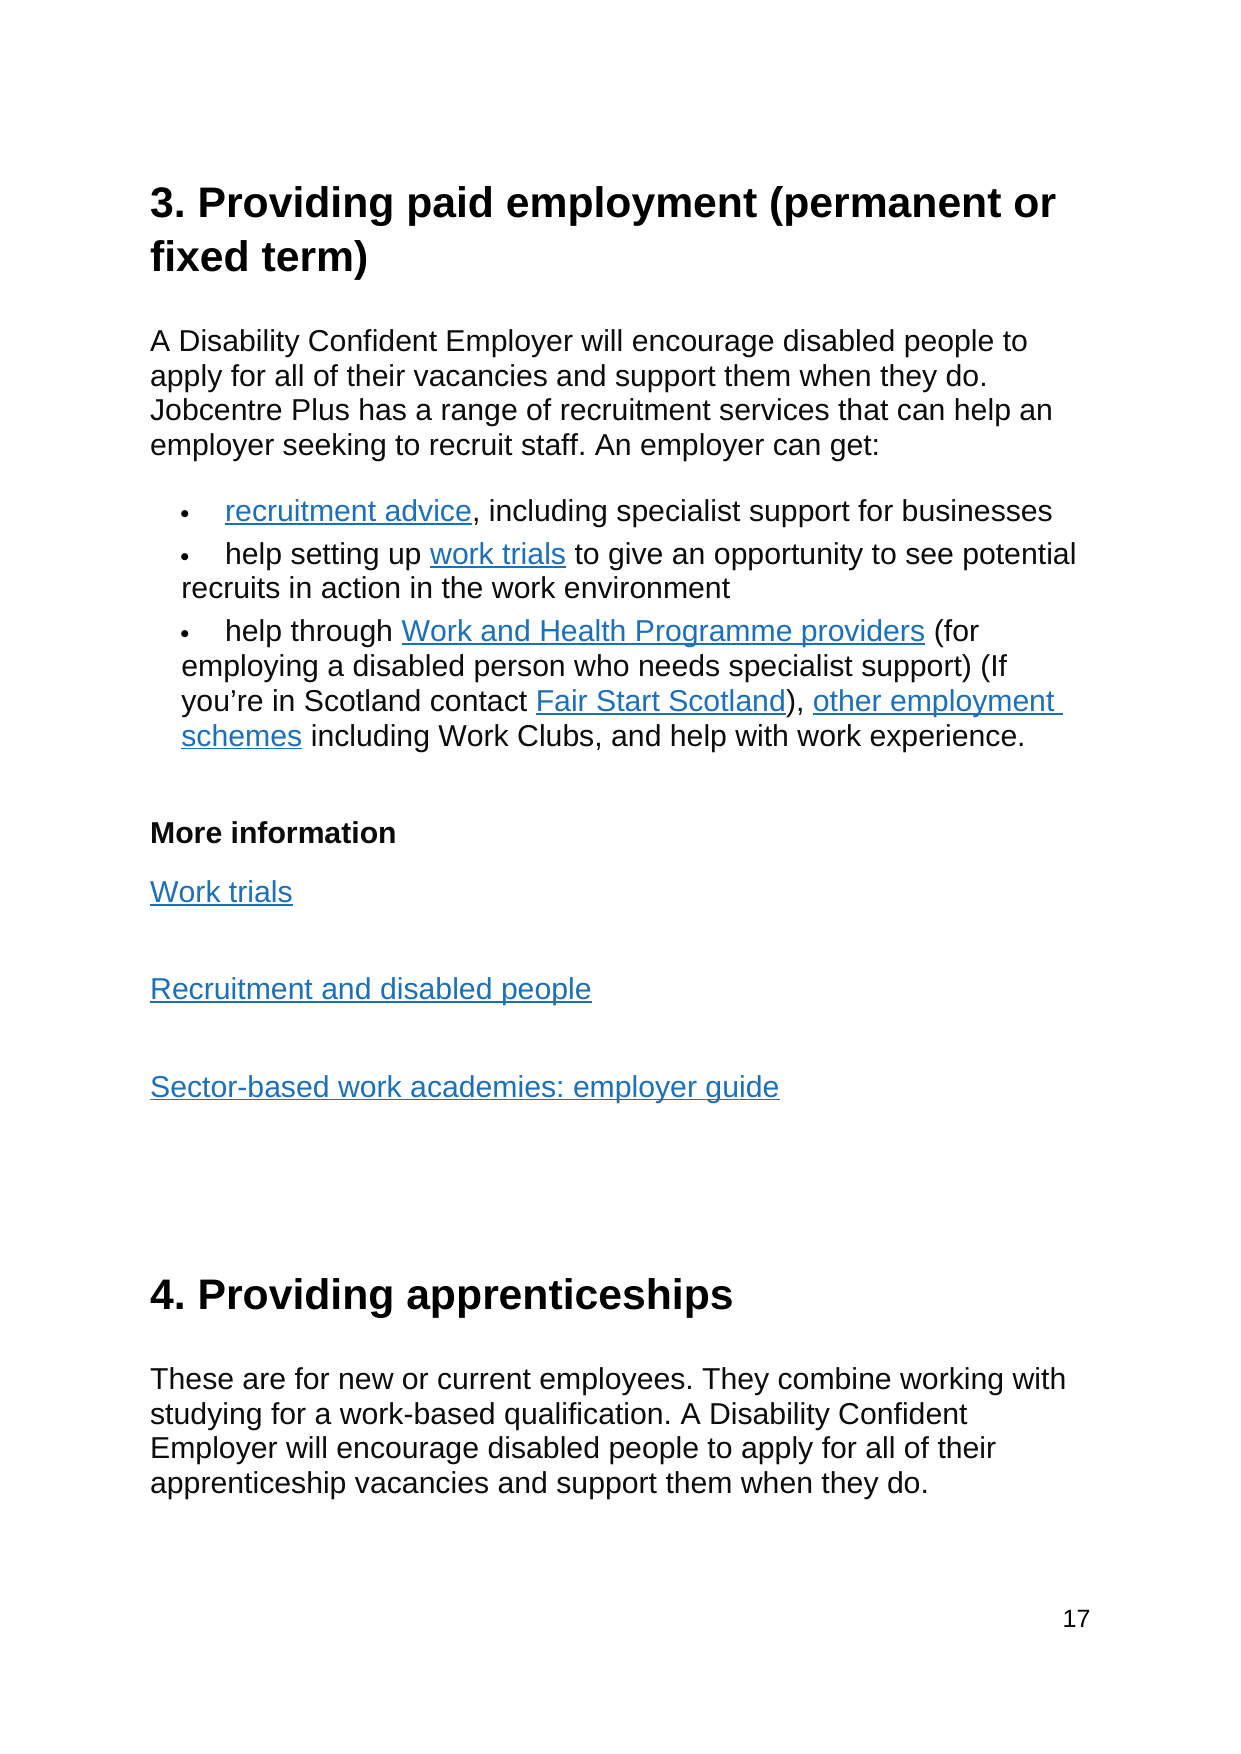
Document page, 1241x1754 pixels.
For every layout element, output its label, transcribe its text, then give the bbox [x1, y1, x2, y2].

list help through Work and Health Programme providers (for employing a disabled person who needs specialist support) (If you’re in Scotland contact Fair Start Scotland), other employment schemes including Work Clubs, and help with work experience. [181, 613, 1090, 752]
subtitle More information [150, 815, 1090, 849]
list recruitment advice, including specialist support for businesses [181, 493, 1090, 528]
subtitle 3. Providing paid employment (permanent or fixed term) [150, 177, 1090, 280]
list help setting up work trials to give an opportunity to see potential recruits in action in the work environment [181, 536, 1090, 605]
subtitle 4. Providing apprenticeships [150, 1269, 1090, 1318]
text These are for new or current employees. They combine working with studying for a work-based qualification. A Disability Confident Employer will encourage disabled people to apply for all of their apprenticeship vacancies and support them when they do. [150, 1361, 1090, 1500]
text A Disability Confident Employer will encourage disabled people to apply for all of their vacancies and support them when they do. Jobcentre Plus has a range of recruitment services that can help an employer seeking to recruit staff. An employer can get: [150, 323, 1090, 462]
text Recruitment and disabled people [150, 971, 1090, 1006]
text Sector-based work academies: employer guide [150, 1069, 1090, 1103]
text Work trials [150, 874, 1090, 909]
